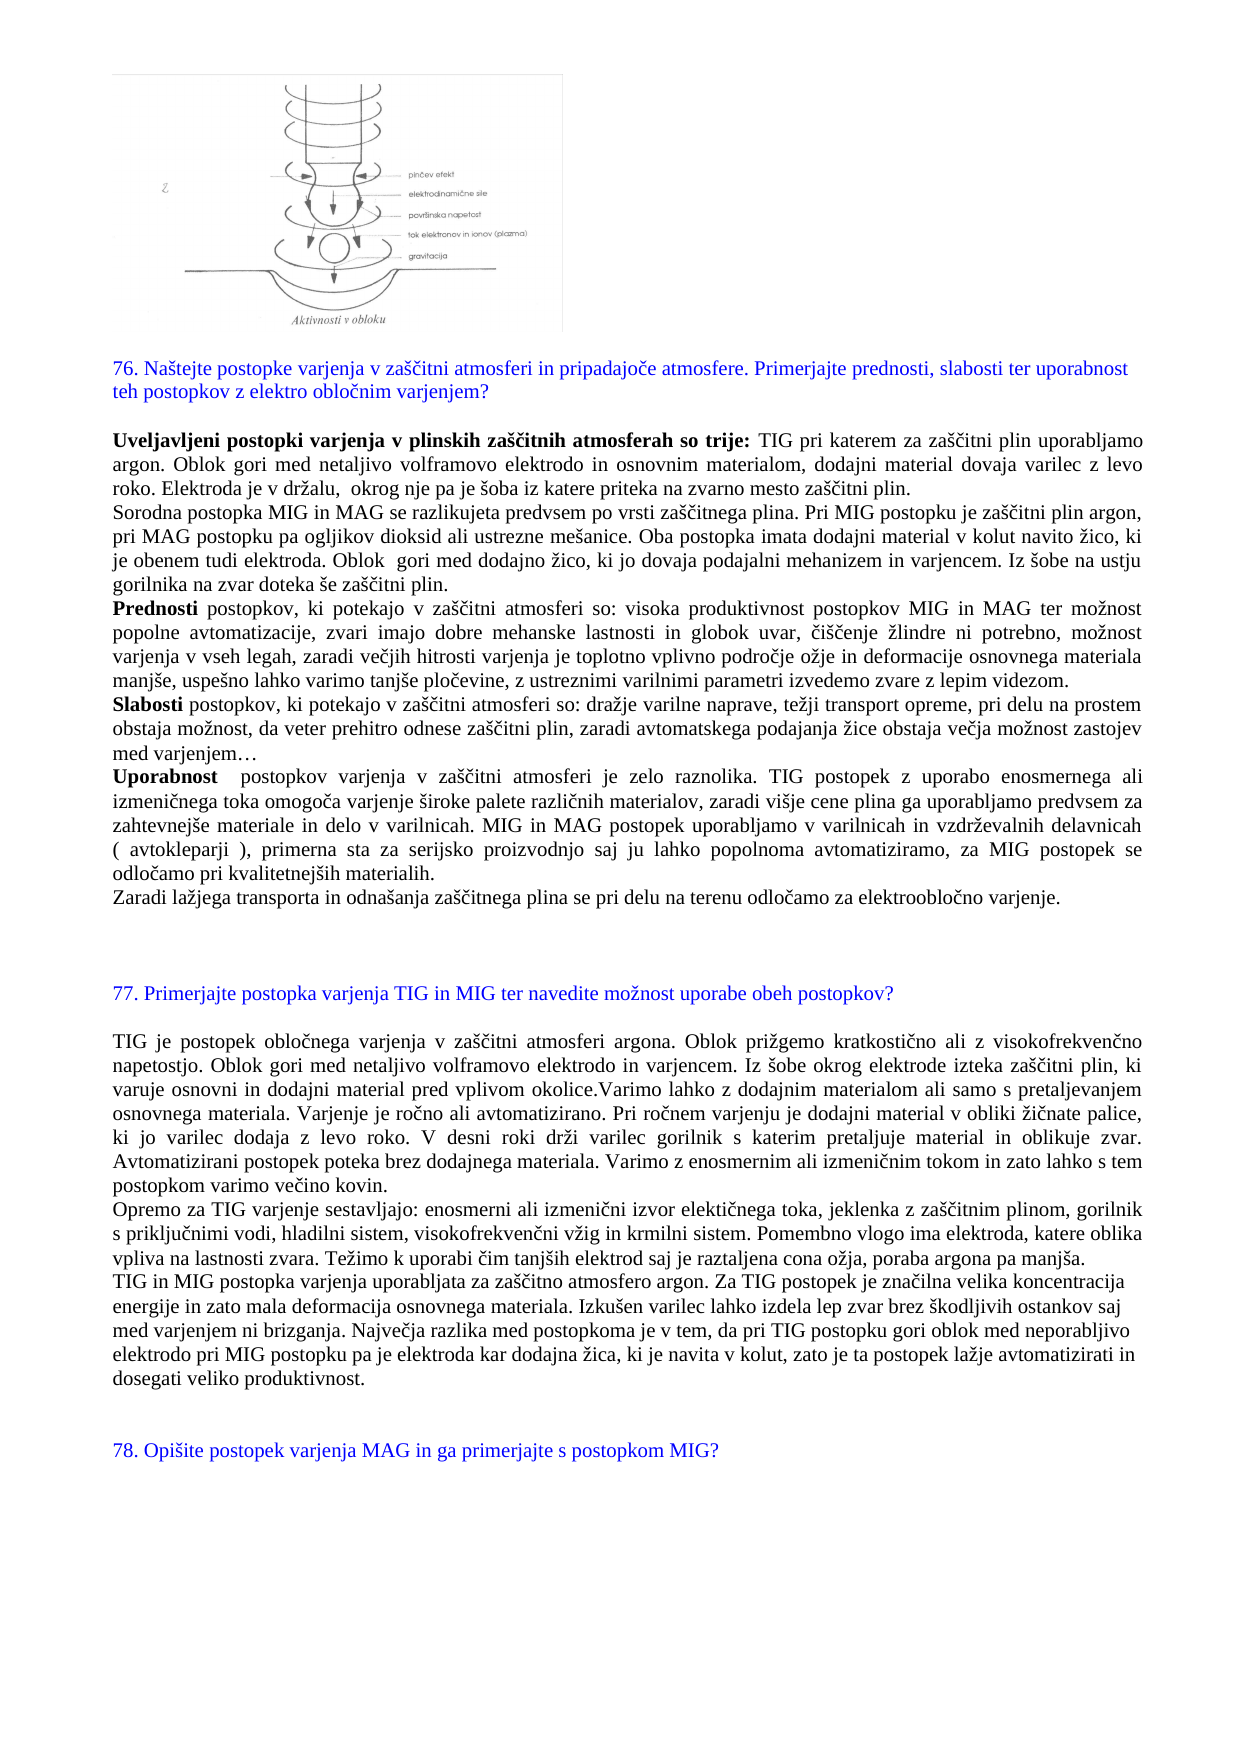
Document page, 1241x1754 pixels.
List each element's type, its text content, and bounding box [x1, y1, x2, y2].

text Slabosti postopkov, ki potekajo v zaščitni atmosferi so: dražje varilne naprave, težji transport opreme, pri delu na prostem obstaja možnost, da veter prehitro odnese zaščitni plin, zaradi avtomatskega podajanja žice obstaja večja možnost zastojev med varjenjem… [112, 692, 1144, 764]
text Opremo za TIG varjenje sestavljajo: enosmerni ali izmenični izvor elektičnega toka, jeklenka z zaščitnim plinom, gorilnik s priključnimi vodi, hladilni sistem, visokofrekvenčni vžig in krmilni sistem. Pomembno vlogo ima elektroda, katere oblika vpliva na lastnosti zvara. Težimo k uporabi čim tanjših elektrod saj je raztaljena cona ožja, poraba argona pa manjša. [112, 1197, 1144, 1269]
text 78. Opišite postopek varjenja MAG in ga primerjajte s postopkom MIG? [112, 1438, 1144, 1462]
text Sorodna postopka MIG in MAG se razlikujeta predvsem po vrsti zaščitnega plina. Pri MIG postopku je zaščitni plin argon, pri MAG postopku pa ogljikov dioksid ali ustrezne mešanice. Oba postopka imata dodajni material v kolut navito žico, ki je obenem tudi elektroda. Oblok gori med dodajno žico, ki jo dovaja podajalni mehanizem in varjencem. Iz šobe na ustju gorilnika na zvar doteka še zaščitni plin. [112, 500, 1144, 596]
picture [112, 74, 563, 332]
text TIG je postopek obločnega varjenja v zaščitni atmosferi argona. Oblok prižgemo kratkostično ali z visokofrekvenčno napetostjo. Oblok gori med netaljivo volframovo elektrodo in varjencem. Iz šobe okrog elektrode izteka zaščitni plin, ki varuje osnovni in dodajni material pred vplivom okolice.Varimo lahko z dodajnim materialom ali samo s pretaljevanjem osnovnega materiala. Varjenje je ročno ali avtomatizirano. Pri ročnem varjenju je dodajni material v obliki žičnate palice, ki jo varilec dodaja z levo roko. V desni roki drži varilec gorilnik s katerim pretaljuje material in oblikuje zvar. Avtomatizirani postopek poteka brez dodajnega materiala. Varimo z enosmernim ali izmeničnim tokom in zato lahko s tem postopkom varimo večino kovin. [112, 1029, 1144, 1197]
text Uveljavljeni postopki varjenja v plinskih zaščitnih atmosferah so trije: TIG pri katerem za zaščitni plin uporabljamo argon. Oblok gori med netaljivo volframovo elektrodo in osnovnim materialom, dodajni material dovaja varilec z levo roko. Elektroda je v držalu, okrog nje pa je šoba iz katere priteka na zvarno mesto zaščitni plin. [112, 428, 1144, 500]
text Uporabnost postopkov varjenja v zaščitni atmosferi je zelo raznolika. TIG postopek z uporabo enosmernega ali izmeničnega toka omogoča varjenje široke palete različnih materialov, zaradi višje cene plina ga uporabljamo predvsem za zahtevnejše materiale in delo v varilnicah. MIG in MAG postopek uporabljamo v varilnicah in vzdrževalnih delavnicah ( avtokleparji ), primerna sta za serijsko proizvodnjo saj ju lahko popolnoma avtomatiziramo, za MIG postopek se odločamo pri kvalitetnejših materialih. [112, 764, 1144, 885]
text 77. Primerjajte postopka varjenja TIG in MIG ter navedite možnost uporabe obeh postopkov? [112, 981, 1144, 1005]
text TIG in MIG postopka varjenja uporabljata za zaščitno atmosfero argon. Za TIG postopek je značilna velika koncentracija energije in zato mala deformacija osnovnega materiala. Izkušen varilec lahko izdela lep zvar brez škodljivih ostankov saj med varjenjem ni brizganja. Največja razlika med postopkoma je v tem, da pri TIG postopku gori oblok med neporabljivo elektrodo pri MIG postopku pa je elektroda kar dodajna žica, ki je navita v kolut, zato je ta postopek lažje avtomatizirati in dosegati veliko produktivnost. [112, 1269, 1144, 1390]
text 76. Naštejte postopke varjenja v zaščitni atmosferi in pripadajoče atmosfere. Primerjajte prednosti, slabosti ter uporabnost teh postopkov z elektro obločnim varjenjem? [112, 355, 1144, 403]
text Prednosti postopkov, ki potekajo v zaščitni atmosferi so: visoka produktivnost postopkov MIG in MAG ter možnost popolne avtomatizacije, zvari imajo dobre mehanske lastnosti in globok uvar, čiščenje žlindre ni potrebno, možnost varjenja v vseh legah, zaradi večjih hitrosti varjenja je toplotno vplivno področje ožje in deformacije osnovnega materiala manjše, uspešno lahko varimo tanjše pločevine, z ustreznimi varilnimi parametri izvedemo zvare z lepim videzom. [112, 596, 1144, 692]
text Zaradi lažjega transporta in odnašanja zaščitnega plina se pri delu na terenu odločamo za elektroobločno varjenje. [112, 885, 1144, 909]
